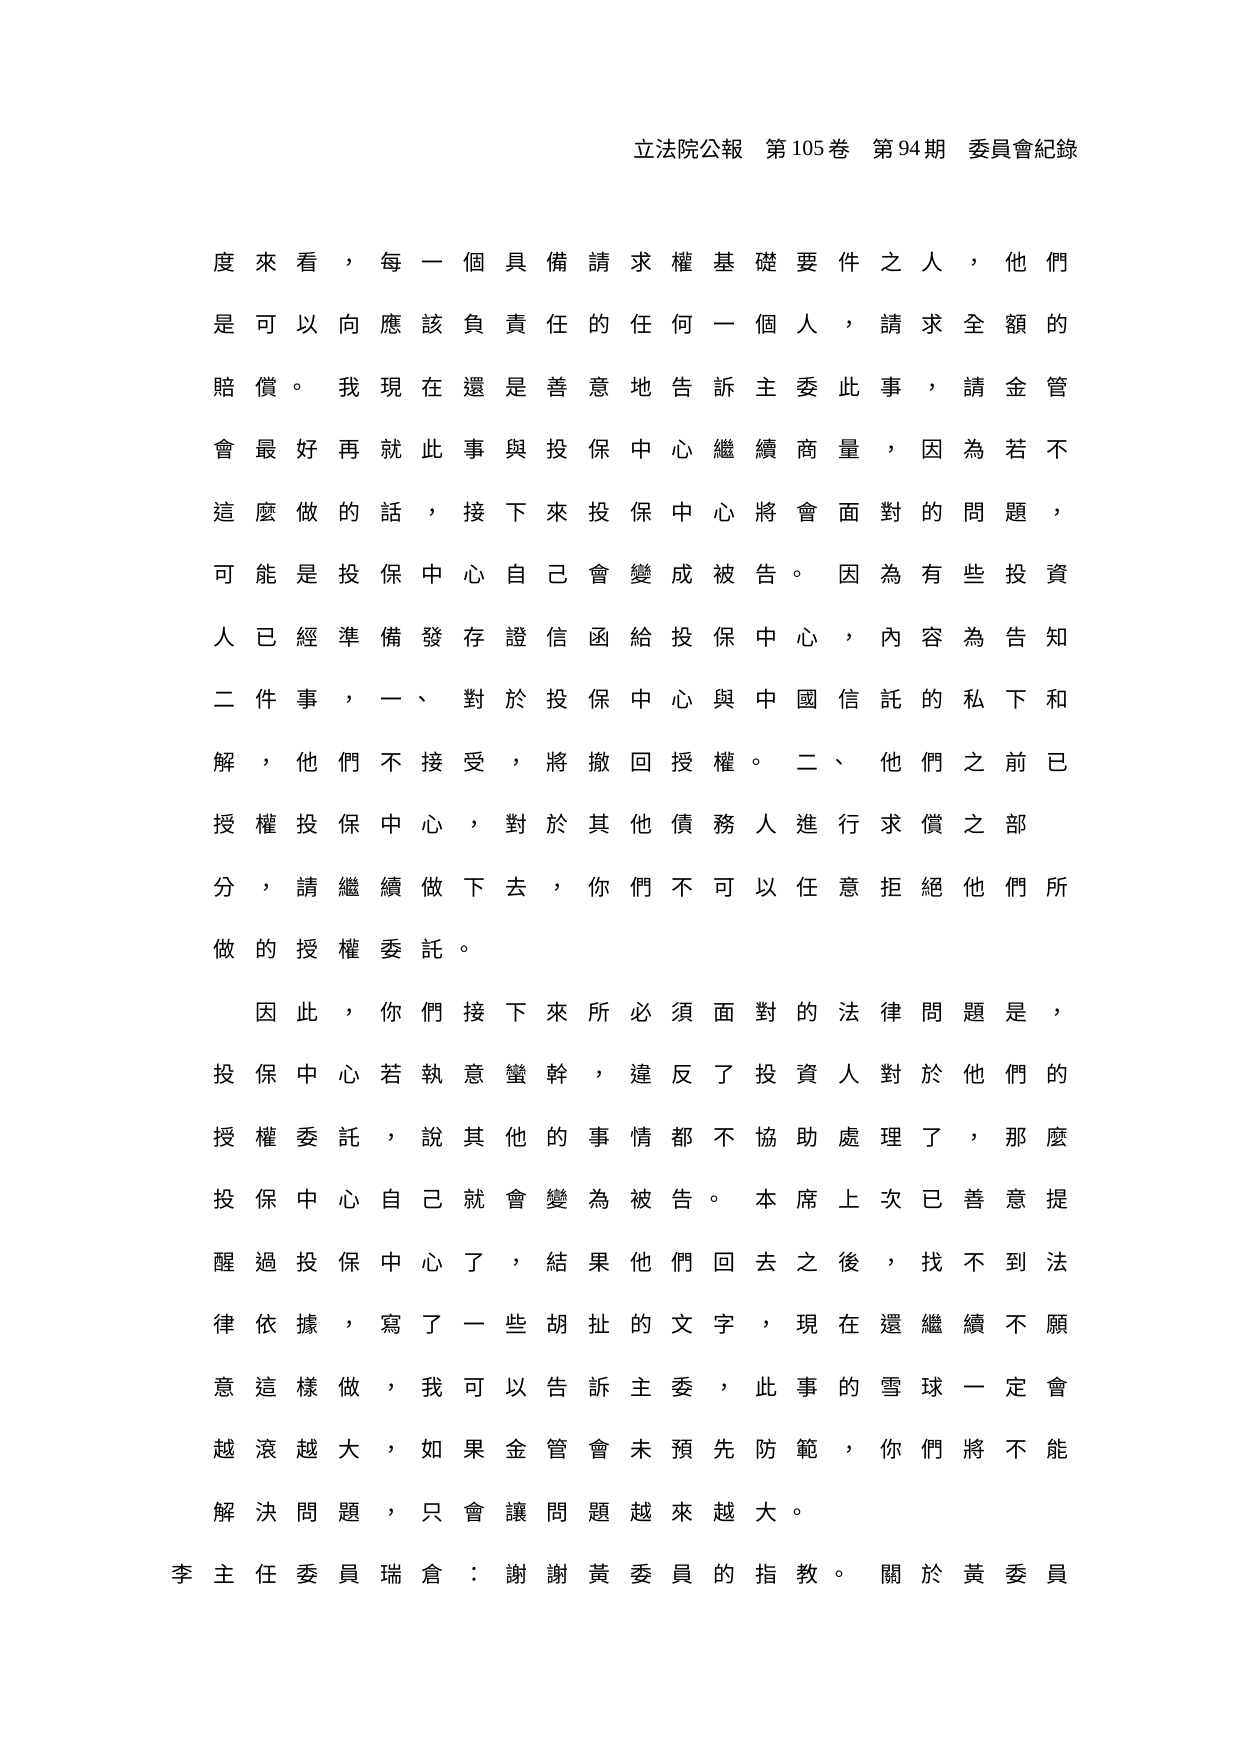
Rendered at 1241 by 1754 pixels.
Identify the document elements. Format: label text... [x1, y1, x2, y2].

text 李主任委員瑞倉：謝謝黃委員的指教。關於黃委員 [162, 1531, 1078, 1594]
text 因此，你們接下來所必須面對的法律問題是，投保中心若執意蠻幹，違反了投資人對於他們的授權委託，說其他的事情都不協助處理了，那麼投保中心自己就會變為被告。本席上次已善意提醒過投保中心了，結果他們回去之後，找不到法律依據，寫了一些胡扯的文字，現在還繼續不願意這樣做，我可以告訴主委，此事的雪球一定會越滾越大，如果金管會未預先防範，你們將不能解決問題，只會讓問題越來越大。 [184, 969, 1078, 1531]
text 度來看，每一個具備請求權基礎要件之人，他們是可以向應該負責任的任何一個人，請求全額的賠償。我現在還是善意地告訴主委此事，請金管會最好再就此事與投保中心繼續商量，因為若不這麼做的話，接下來投保中心將會面對的問題，可能是投保中心自己會變成被告。因為有些投資人已經準備發存證信函給投保中心，內容為告知二件事，一、對於投保中心與中國信託的私下和解，他們不接受，將撤回授權。二、他們之前已授權投保中心，對於其他債務人進行求償之部分，請繼續做下去，你們不可以任意拒絕他們所做的授權委託。 [162, 219, 1078, 969]
